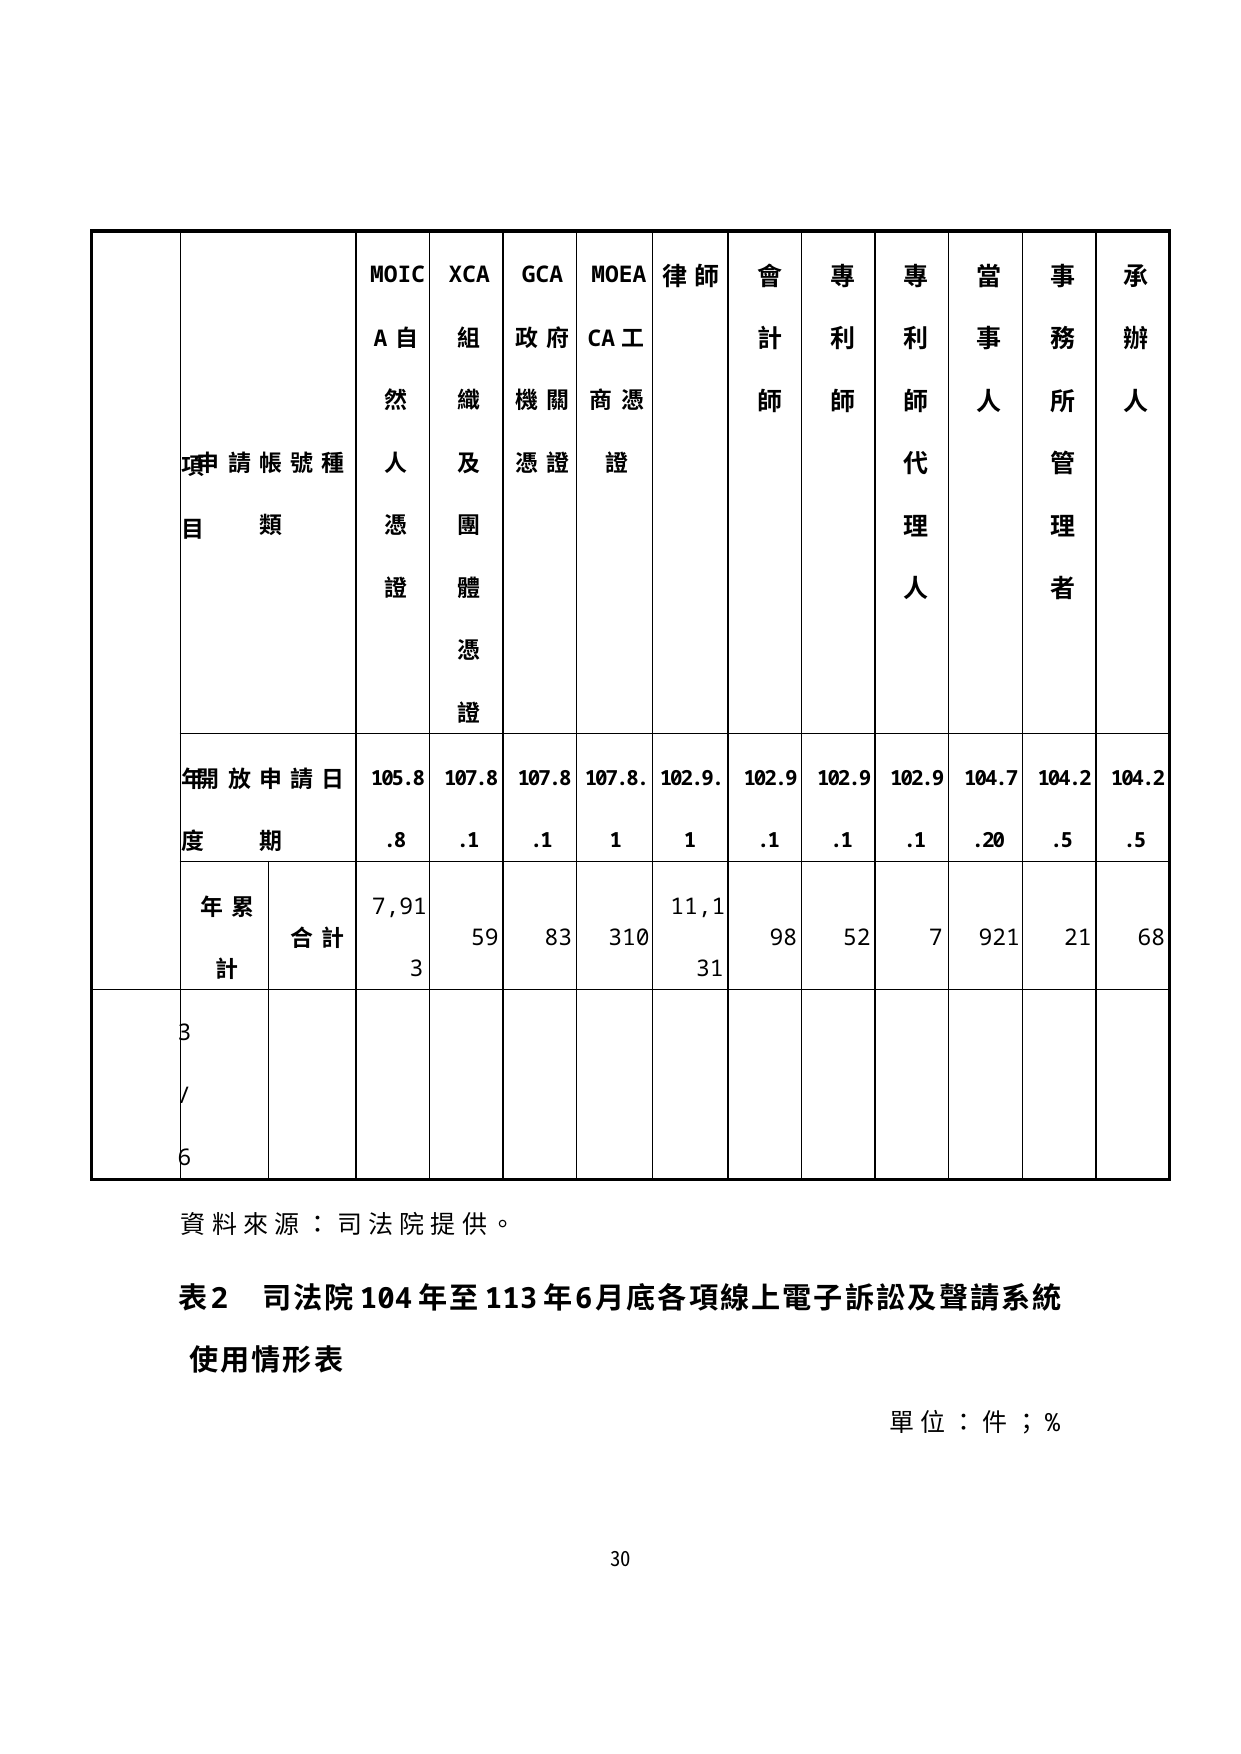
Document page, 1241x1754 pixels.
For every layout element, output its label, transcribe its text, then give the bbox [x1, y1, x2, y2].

table_header 申請帳號種類 [181, 233, 355, 732]
table_cell 102.9.1 [876, 734, 948, 861]
table_cell 107.8.1 [577, 734, 652, 861]
table_cell 11,131 [653, 862, 727, 989]
table_cell 102.9.1 [729, 734, 801, 861]
table_cell 59 [430, 862, 502, 989]
table_cell [1097, 990, 1168, 1178]
table_cell [1023, 990, 1095, 1178]
table_cell 20,663 [181, 990, 268, 1178]
table_cell 104.2.5 [1097, 734, 1168, 861]
text 單位：件；% [89, 1379, 1063, 1441]
table_cell 83 [504, 862, 576, 989]
table_cell 921 [949, 862, 1022, 989]
table_header MOEACA工商憑證 [577, 233, 652, 732]
table_header 專利師代理人 [876, 233, 948, 732]
text 表2 司法院104年至113年6月底各項線上電子訴訟及聲請系統使用情形表 [74, 1254, 1063, 1379]
table_cell 102.9.1 [802, 734, 874, 861]
table_cell 113/6 [93, 990, 180, 1178]
table_cell [357, 990, 429, 1178]
table_cell 102.9.1 [653, 734, 727, 861]
table_header 律師 [653, 233, 727, 732]
table_header 專利師 [802, 233, 874, 732]
table_cell 105.8.8 [357, 734, 429, 861]
table_header XCA組織及團體憑證 [430, 233, 502, 732]
table_cell 310 [577, 862, 652, 989]
table_cell 7 [876, 862, 948, 989]
table_cell 21 [1023, 862, 1095, 989]
table_cell [876, 990, 948, 1178]
table_cell [269, 990, 355, 1178]
table_cell 68 [1097, 862, 1168, 989]
table_cell [949, 990, 1022, 1178]
table_header MOICA自然人憑證 [357, 233, 429, 732]
table_header 當事人 [949, 233, 1022, 732]
table_cell 52 [802, 862, 874, 989]
table_cell 開放申請日期 [181, 734, 355, 861]
table_cell [430, 990, 502, 1178]
table_cell 104.7.20 [949, 734, 1022, 861]
text 資料來源：司法院提供。 [89, 1181, 1166, 1243]
table_header 事務所管理者 [1023, 233, 1095, 732]
table_cell 7,913 [357, 862, 429, 989]
table_header GCA政府機關憑證 [504, 233, 576, 732]
table_cell 98 [729, 862, 801, 989]
table_cell 107.8.1 [430, 734, 502, 861]
table_cell [653, 990, 727, 1178]
table_header 會計師 [729, 233, 801, 732]
table_cell [504, 990, 576, 1178]
table_cell 合計 [269, 862, 355, 989]
table_cell [802, 990, 874, 1178]
table_cell 年累計 [181, 862, 268, 989]
table_header 承辦人 [1097, 233, 1168, 732]
table_cell 107.8.1 [504, 734, 576, 861]
table_cell [577, 990, 652, 1178]
table_cell 104.2.5 [1023, 734, 1095, 861]
table_cell [729, 990, 801, 1178]
table_header 項目 年度 [93, 233, 180, 989]
